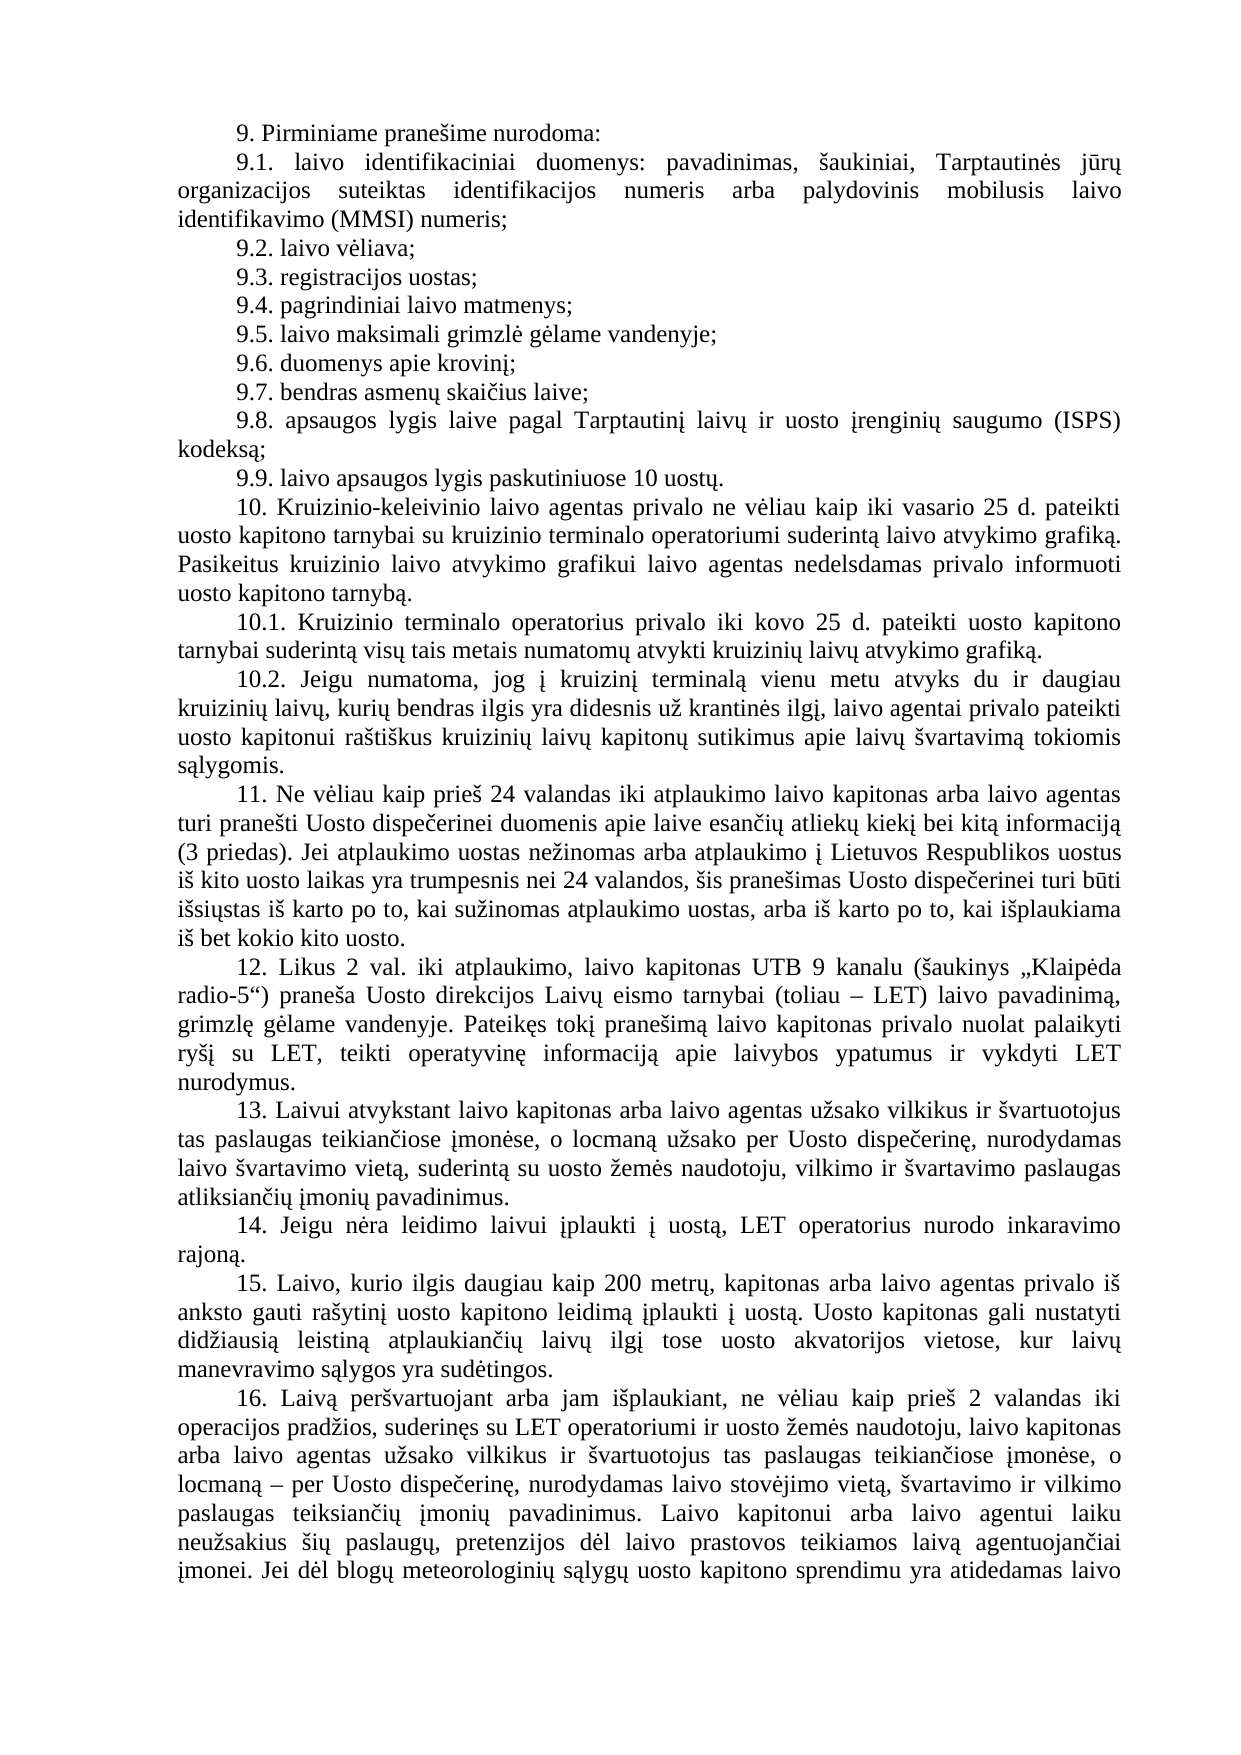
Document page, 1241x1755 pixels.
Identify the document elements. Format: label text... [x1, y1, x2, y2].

text 9.9. laivo apsaugos lygis paskutiniuose 10 uostų. [177, 463, 1122, 492]
text 13. Laivui atvykstant laivo kapitonas arba laivo agentas užsako vilkikus ir švartuotojus tas paslaugas teikiančiose įmonėse, o locmaną užsako per Uosto dispečerinę, nurodydamas laivo švartavimo vietą, suderintą su uosto žemės naudotoju, vilkimo ir švartavimo paslaugas atliksiančių įmonių pavadinimus. [177, 1096, 1122, 1211]
text 9.7. bendras asmenų skaičius laive; [177, 377, 1122, 406]
text 15. Laivo, kurio ilgis daugiau kaip 200 metrų, kapitonas arba laivo agentas privalo iš anksto gauti rašytinį uosto kapitono leidimą įplaukti į uostą. Uosto kapitonas gali nustatyti didžiausią leistiną atplaukiančių laivų ilgį tose uosto akvatorijos vietose, kur laivų manevravimo sąlygos yra sudėtingos. [177, 1268, 1122, 1383]
text 9.8. apsaugos lygis laive pagal Tarptautinį laivų ir uosto įrenginių saugumo (ISPS) kodeksą; [177, 406, 1122, 463]
text 9.1. laivo identifikaciniai duomenys: pavadinimas, šaukiniai, Tarptautinės jūrų organizacijos suteiktas identifikacijos numeris arba palydovinis mobilusis laivo identifikavimo (MMSI) numeris; [177, 147, 1122, 233]
text 9.2. laivo vėliava; [177, 233, 1122, 262]
text 9.4. pagrindiniai laivo matmenys; [177, 291, 1122, 319]
text 10.1. Kruizinio terminalo operatorius privalo iki kovo 25 d. pateikti uosto kapitono tarnybai suderintą visų tais metais numatomų atvykti kruizinių laivų atvykimo grafiką. [177, 607, 1122, 664]
text 16. Laivą peršvartuojant arba jam išplaukiant, ne vėliau kaip prieš 2 valandas iki operacijos pradžios, suderinęs su LET operatoriumi ir uosto žemės naudotoju, laivo kapitonas arba laivo agentas užsako vilkikus ir švartuotojus tas paslaugas teikiančiose įmonėse, o locmaną – per Uosto dispečerinę, nurodydamas laivo stovėjimo vietą, švartavimo ir vilkimo paslaugas teiksiančių įmonių pavadinimus. Laivo kapitonui arba laivo agentui laiku neužsakius šių paslaugų, pretenzijos dėl laivo prastovos teikiamos laivą agentuojančiai įmonei. Jei dėl blogų meteorologinių sąlygų uosto kapitono sprendimu yra atidedamas laivo [177, 1383, 1122, 1584]
text 9.5. laivo maksimali grimzlė gėlame vandenyje; [177, 319, 1122, 348]
text 11. Ne vėliau kaip prieš 24 valandas iki atplaukimo laivo kapitonas arba laivo agentas turi pranešti Uosto dispečerinei duomenis apie laive esančių atliekų kiekį bei kitą informaciją (3 priedas). Jei atplaukimo uostas nežinomas arba atplaukimo į Lietuvos Respublikos uostus iš kito uosto laikas yra trumpesnis nei 24 valandos, šis pranešimas Uosto dispečerinei turi būti išsiųstas iš karto po to, kai sužinomas atplaukimo uostas, arba iš karto po to, kai išplaukiama iš bet kokio kito uosto. [177, 779, 1122, 952]
text 9.3. registracijos uostas; [177, 262, 1122, 291]
text 9. Pirminiame pranešime nurodoma: [177, 118, 1122, 147]
text 10. Kruizinio-keleivinio laivo agentas privalo ne vėliau kaip iki vasario 25 d. pateikti uosto kapitono tarnybai su kruizinio terminalo operatoriumi suderintą laivo atvykimo grafiką. Pasikeitus kruizinio laivo atvykimo grafikui laivo agentas nedelsdamas privalo informuoti uosto kapitono tarnybą. [177, 492, 1122, 607]
text 14. Jeigu nėra leidimo laivui įplaukti į uostą, LET operatorius nurodo inkaravimo rajoną. [177, 1211, 1122, 1268]
text 12. Likus 2 val. iki atplaukimo, laivo kapitonas UTB 9 kanalu (šaukinys „Klaipėda radio-5“) praneša Uosto direkcijos Laivų eismo tarnybai (toliau – LET) laivo pavadinimą, grimzlę gėlame vandenyje. Pateikęs tokį pranešimą laivo kapitonas privalo nuolat palaikyti ryšį su LET, teikti operatyvinę informaciją apie laivybos ypatumus ir vykdyti LET nurodymus. [177, 952, 1122, 1096]
text 9.6. duomenys apie krovinį; [177, 348, 1122, 377]
text 10.2. Jeigu numatoma, jog į kruizinį terminalą vienu metu atvyks du ir daugiau kruizinių laivų, kurių bendras ilgis yra didesnis už krantinės ilgį, laivo agentai privalo pateikti uosto kapitonui raštiškus kruizinių laivų kapitonų sutikimus apie laivų švartavimą tokiomis sąlygomis. [177, 664, 1122, 779]
